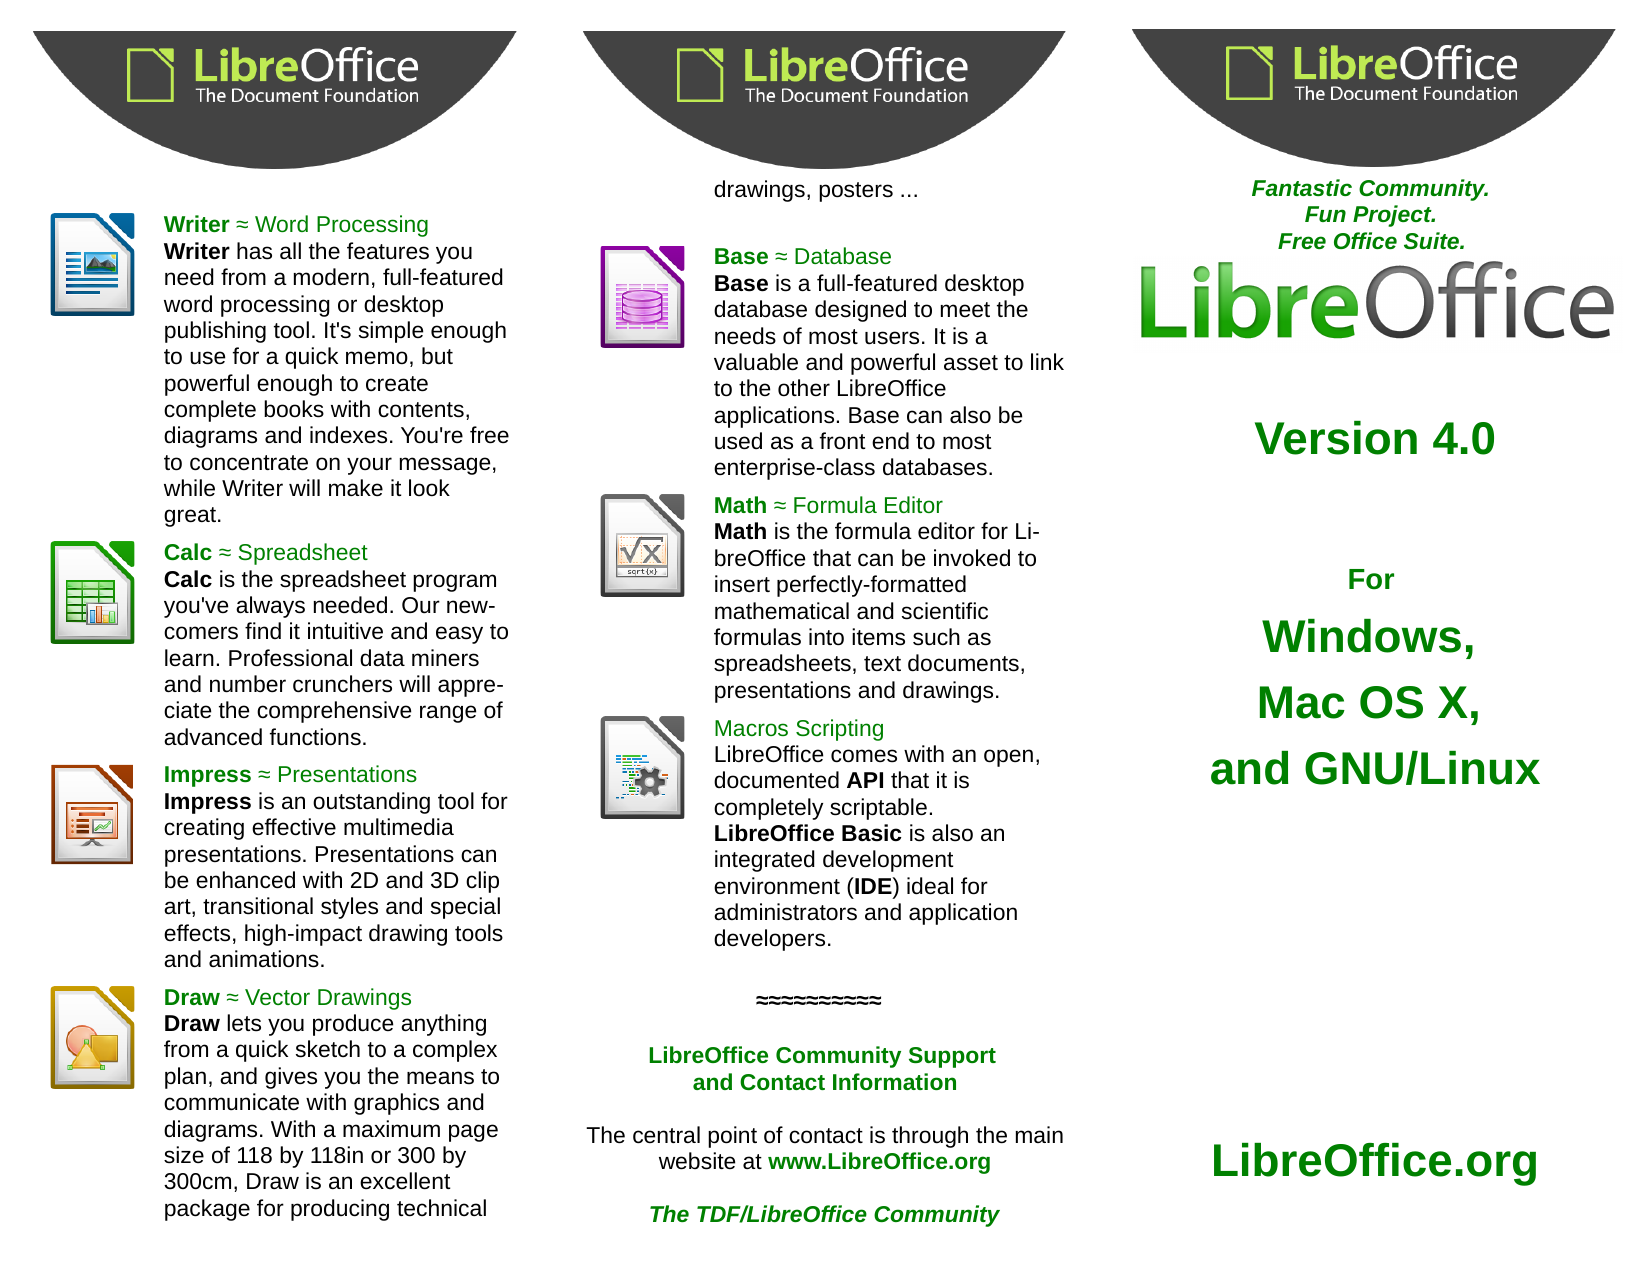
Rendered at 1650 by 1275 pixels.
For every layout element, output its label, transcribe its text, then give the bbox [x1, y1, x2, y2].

picture [600, 494, 685, 597]
text Fantastic Community. Fun Project. Free Office Suite. [1130, 175, 1620, 254]
table_header Writer ≈ Word Processing Writer has all the features you need from a modern, full-featured word processing or desktop publishing tool. It's simple enough to use for a quick memo, but powerful enough to create complete books with contents, diagrams and indexes. You're free to concentrate on your message, while Writer will make it look great. [158, 206, 520, 533]
table_header [30, 206, 158, 533]
table_cell [30, 978, 158, 1227]
text Windows, [1130, 609, 1620, 662]
picture [1129, 29, 1620, 175]
table_cell [30, 756, 158, 978]
picture [600, 716, 685, 819]
picture [50, 986, 135, 1089]
text LibreOffice Community Support and Contact Information [580, 1042, 1070, 1095]
text For [1130, 562, 1620, 596]
picture [50, 213, 135, 316]
table_cell [580, 709, 708, 957]
picture [73, 786, 135, 866]
table_header Base ≈ Database Base is a full-featured desktop database designed to meet the needs of most users. It is a valuable and powerful asset to link to the other LibreOffice applications. Base can also be used as a front end to most enterprise-class databases. [708, 238, 1070, 486]
table_cell [580, 177, 708, 208]
picture [1133, 256, 1624, 353]
text Mac OS X, [1130, 675, 1620, 728]
table_cell [580, 486, 708, 494]
text Version 4.0 [1130, 411, 1620, 464]
table_cell Math ≈ Formula Editor Math is the formula editor for Li-breOffice that can be invoked to insert perfectly-formatted mathematical and scientific formulas into items such as spreadsheets, text documents, presentations and drawings. [708, 486, 1070, 709]
picture [50, 541, 135, 644]
table_header [580, 238, 708, 486]
table_cell Impress ≈ Presentations Impress is an outstanding tool for creating effective multimedia presentations. Presentations can be enhanced with 2D and 3D clip art, transitional styles and special effects, high-impact drawing tools and animations. [158, 756, 520, 978]
table_cell [580, 495, 708, 709]
picture [580, 31, 1070, 177]
text The central point of contact is through the main website at www.LibreOffice.org The TDF/LibreOffice Community [580, 1122, 1070, 1227]
text and GNU/Linux [1130, 742, 1620, 794]
table_cell drawings, posters ... [708, 177, 1070, 208]
table_cell Calc ≈ Spreadsheet Calc is the spreadsheet program you've always needed. Our new-comers find it intuitive and easy to learn. Professional data miners and number crunchers will appre-ciate the comprehensive range of advanced functions. [158, 534, 520, 756]
picture [600, 246, 685, 348]
picture [30, 31, 520, 177]
table_cell Macros Scripting LibreOffice comes with an open, documented API that it is completely scriptable. LibreOffice Basic is also an integrated development environment (IDE) ideal for administrators and application developers. [708, 709, 1070, 957]
text LibreOffice.org [1130, 1134, 1620, 1187]
table_cell [30, 534, 158, 756]
table_cell Draw ≈ Vector Drawings Draw lets you produce anything from a quick sketch to a complex plan, and gives you the means to communicate with graphics and diagrams. With a maximum page size of 118 by 118in or 300 by 300cm, Draw is an excellent package for producing technical [158, 978, 520, 1227]
text ≈≈≈≈≈≈≈≈≈≈ [580, 987, 1070, 1013]
